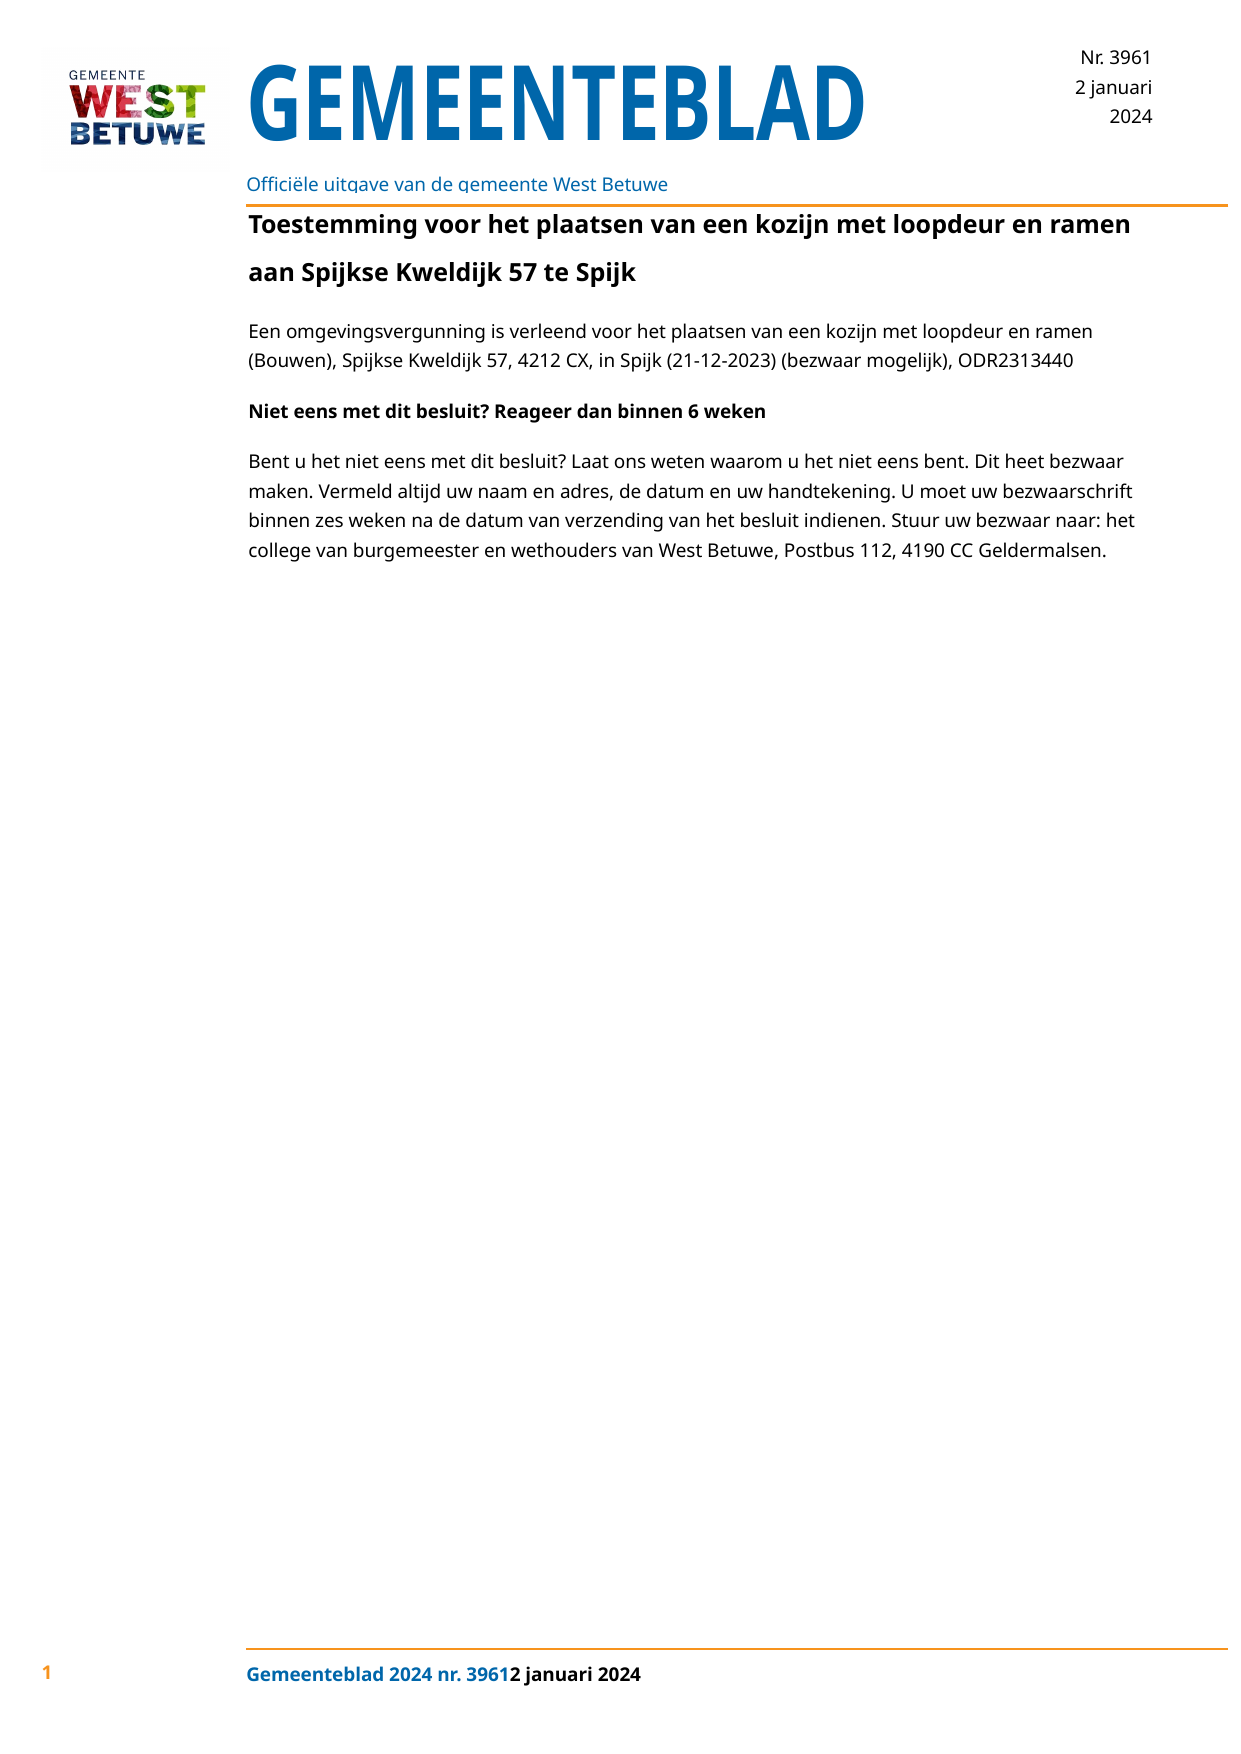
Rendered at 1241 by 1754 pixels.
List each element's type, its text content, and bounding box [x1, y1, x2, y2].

text Een omgevingsvergunning is verleend voor het plaatsen van een kozijn met loopdeur en ramen (Bouwen), Spijkse Kweldijk 57, 4212 CX, in Spijk (21-12-2023) (bezwaar mogelijk), ODR2313440 [248, 318, 1152, 373]
text Bent u het niet eens met dit besluit? Laat ons weten waarom u het niet eens bent. Dit heet bezwaar maken. Vermeld altijd uw naam en adres, de datum en uw handtekening. U moet uw bezwaarschrift binnen zes weken na de datum van verzending van het besluit indienen. Stuur uw bezwaar naar: het college van burgemeester en wethouders van West Betuwe, Postbus 112, 4190 CC Geldermalsen. [248, 448, 1152, 563]
text Niet eens met dit besluit? Reageer dan binnen 6 weken [248, 398, 1152, 424]
picture [41, 47, 231, 172]
text Toestemming voor het plaatsen van een kozijn met loopdeur en ramen aan Spijkse Kweldijk 57 te Spijk [248, 207, 1152, 288]
